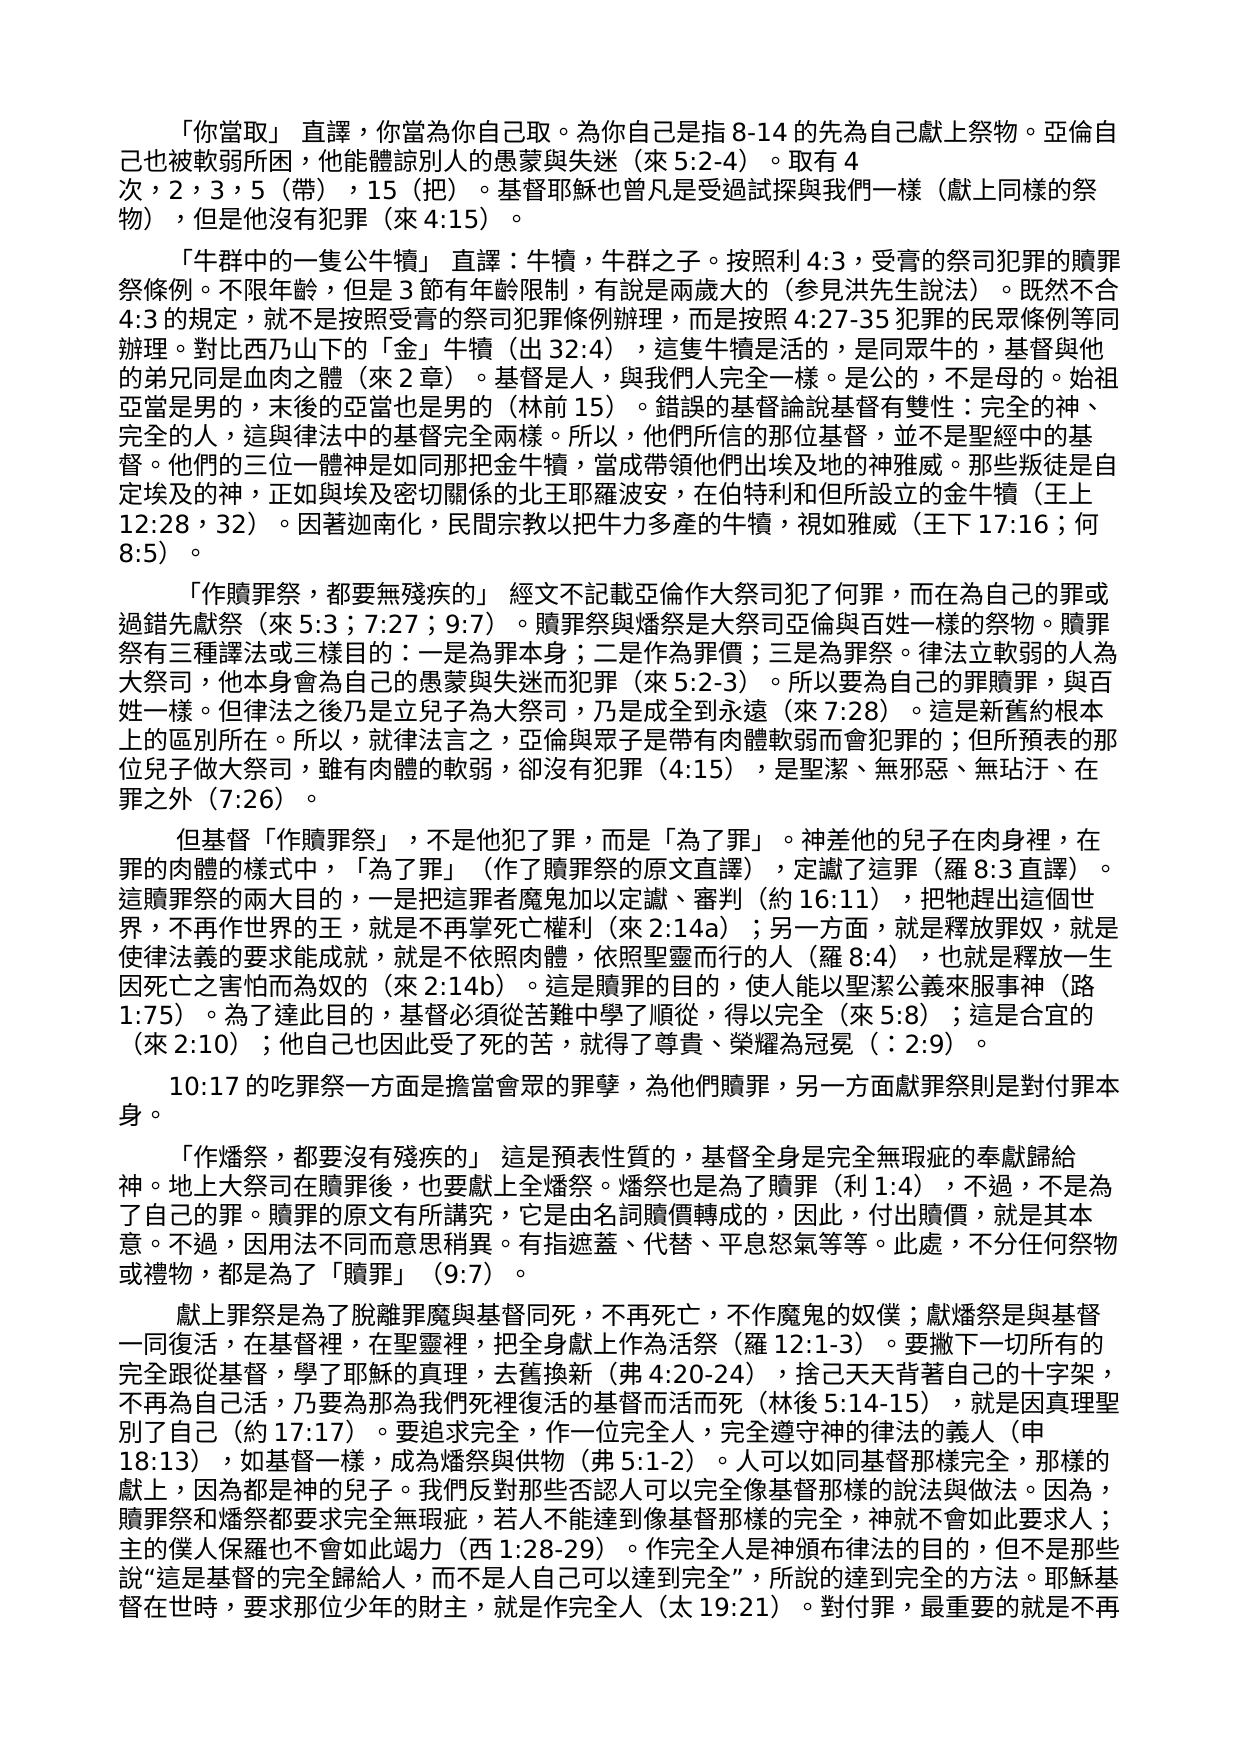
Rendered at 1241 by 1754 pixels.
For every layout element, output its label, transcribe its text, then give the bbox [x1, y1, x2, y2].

text 「你當取」 直譯，你當為你自己取。為你自己是指8-14的先為自己獻上祭物。亞倫自己也被軟弱所困，他能體諒別人的愚蒙與失迷（來5:2-4）。取有4次，2，3，5（帶），15（把）。基督耶穌也曾凡是受過試探與我們一樣（獻上同樣的祭物），但是他沒有犯罪（來4:15）。 [118, 118, 1122, 235]
text 獻上罪祭是為了脫離罪魔與基督同死，不再死亡，不作魔鬼的奴僕；獻燔祭是與基督一同復活，在基督裡，在聖靈裡，把全身獻上作為活祭（羅12:1-3）。要撇下一切所有的完全跟從基督，學了耶穌的真理，去舊換新（弗4:20-24），捨己天天背著自己的十字架，不再為自己活，乃要為那為我們死裡復活的基督而活而死（林後5:14-15），就是因真理聖別了自己（約17:17）。要追求完全，作一位完全人，完全遵守神的律法的義人（申18:13），如基督一樣，成為燔祭與供物（弗5:1-2）。人可以如同基督那樣完全，那樣的獻上，因為都是神的兒子。我們反對那些否認人可以完全像基督那樣的說法與做法。因為，贖罪祭和燔祭都要求完全無瑕疵，若人不能達到像基督那樣的完全，神就不會如此要求人；主的僕人保羅也不會如此竭力（西1:28-29）。作完全人是神頒布律法的目的，但不是那些說“這是基督的完全歸給人，而不是人自己可以達到完全”，所說的達到完全的方法。耶穌基督在世時，要求那位少年的財主，就是作完全人（太19:21）。對付罪，最重要的就是不再 [118, 1301, 1122, 1622]
text 但基督「作贖罪祭」，不是他犯了罪，而是「為了罪」。神差他的兒子在肉身裡，在罪的肉體的樣式中，「為了罪」（作了贖罪祭的原文直譯），定讞了這罪（羅8:3直譯）。這贖罪祭的兩大目的，一是把這罪者魔鬼加以定讞、審判（約16:11），把牠趕出這個世界，不再作世界的王，就是不再掌死亡權利（來2:14a）；另一方面，就是釋放罪奴，就是使律法義的要求能成就，就是不依照肉體，依照聖靈而行的人（羅8:4），也就是釋放一生因死亡之害怕而為奴的（來2:14b）。這是贖罪的目的，使人能以聖潔公義來服事神（路1:75）。為了達此目的，基督必須從苦難中學了順從，得以完全（來5:8）；這是合宜的（來2:10）；他自己也因此受了死的苦，就得了尊貴、榮耀為冠冕（：2:9）。 [118, 826, 1122, 1060]
text 10:17的吃罪祭一方面是擔當會眾的罪孽，為他們贖罪，另一方面獻罪祭則是對付罪本身。 [118, 1072, 1122, 1131]
text 「牛群中的一隻公牛犢」 直譯：牛犢，牛群之子。按照利4:3，受膏的祭司犯罪的贖罪祭條例。不限年齡，但是3節有年齡限制，有說是兩歲大的（参見洪先生說法）。既然不合4:3的規定，就不是按照受膏的祭司犯罪條例辦理，而是按照4:27-35犯罪的民眾條例等同辦理。對比西乃山下的「金」牛犢（出32:4），這隻牛犢是活的，是同眾牛的，基督與他的弟兄同是血肉之體（來2章）。基督是人，與我們人完全一樣。是公的，不是母的。始祖亞當是男的，末後的亞當也是男的（林前15）。錯誤的基督論說基督有雙性：完全的神、完全的人，這與律法中的基督完全兩樣。所以，他們所信的那位基督，並不是聖經中的基督。他們的三位一體神是如同那把金牛犢，當成帶領他們出埃及地的神雅威。那些叛徒是自定埃及的神，正如與埃及密切關係的北王耶羅波安，在伯特利和但所設立的金牛犢（王上12:28，32）。因著迦南化，民間宗教以把牛力多產的牛犢，視如雅威（王下17:16；何8:5）。 [118, 247, 1122, 568]
text 「作燔祭，都要沒有殘疾的」 這是預表性質的，基督全身是完全無瑕疵的奉獻歸給神。地上大祭司在贖罪後，也要獻上全燔祭。燔祭也是為了贖罪（利1:4），不過，不是為了自己的罪。贖罪的原文有所講究，它是由名詞贖價轉成的，因此，付出贖價，就是其本意。不過，因用法不同而意思稍異。有指遮蓋、代替、平息怒氣等等。此處，不分任何祭物或禮物，都是為了「贖罪」（9:7）。 [118, 1143, 1122, 1289]
text 「作贖罪祭，都要無殘疾的」 經文不記載亞倫作大祭司犯了何罪，而在為自己的罪或過錯先獻祭（來5:3；7:27；9:7）。贖罪祭與燔祭是大祭司亞倫與百姓一樣的祭物。贖罪祭有三種譯法或三樣目的：一是為罪本身；二是作為罪價；三是為罪祭。律法立軟弱的人為大祭司，他本身會為自己的愚蒙與失迷而犯罪（來5:2-3）。所以要為自己的罪贖罪，與百姓一樣。但律法之後乃是立兒子為大祭司，乃是成全到永遠（來7:28）。這是新舊約根本上的區別所在。所以，就律法言之，亞倫與眾子是帶有肉體軟弱而會犯罪的；但所預表的那位兒子做大祭司，雖有肉體的軟弱，卻沒有犯罪（4:15），是聖潔、無邪惡、無玷汙、在罪之外（7:26）。 [118, 581, 1122, 814]
